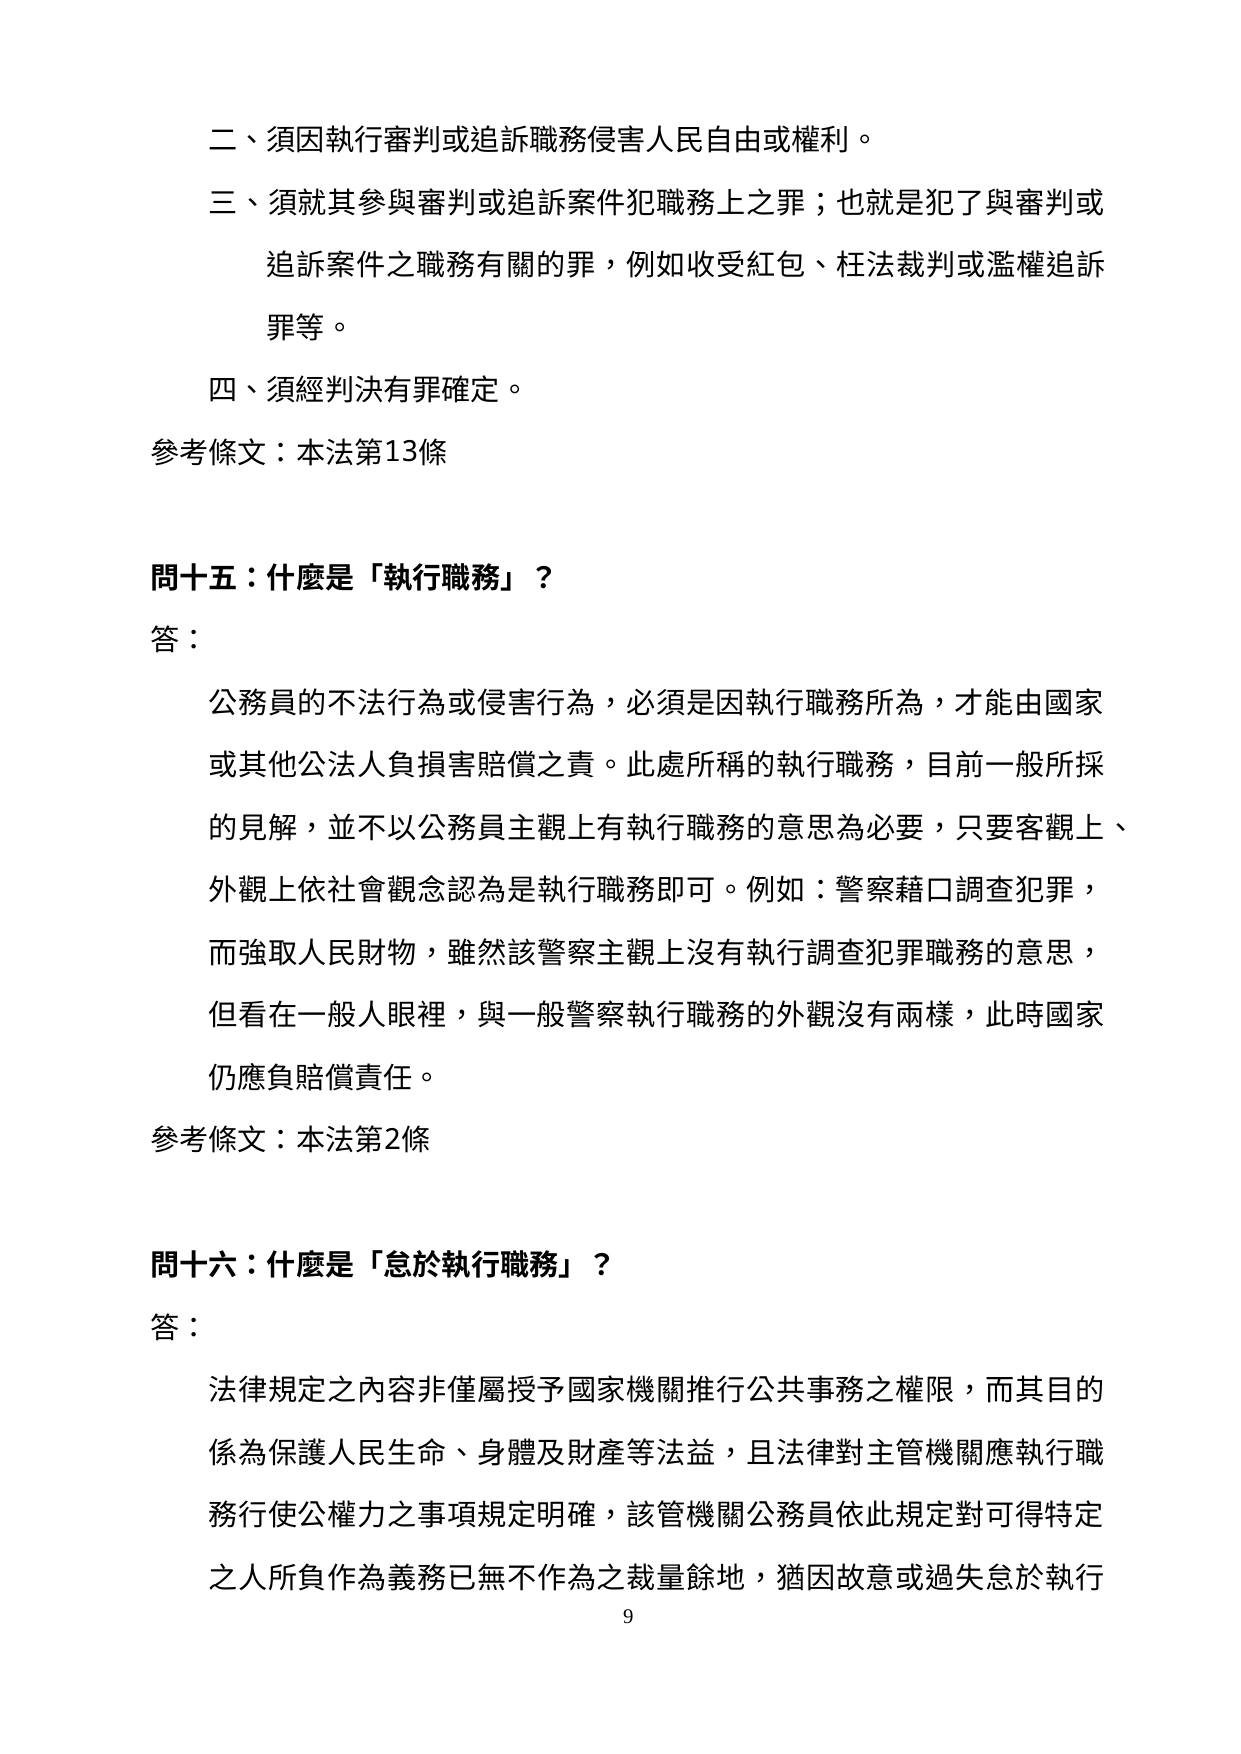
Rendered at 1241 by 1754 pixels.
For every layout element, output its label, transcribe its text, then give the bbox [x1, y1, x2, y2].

text 三、須就其參與審判或追訴案件犯職務上之罪；也就是犯了與審判或追訴案件之職務有關的罪，例如收受紅包、枉法裁判或濫權追訴罪等。 [208, 159, 1106, 346]
text 公務員的不法行為或侵害行為，必須是因執行職務所為，才能由國家或其他公法人負損害賠償之責。此處所稱的執行職務，目前一般所採的見解，並不以公務員主觀上有執行職務的意思為必要，只要客觀上、外觀上依社會觀念認為是執行職務即可。例如：警察藉口調查犯罪，而強取人民財物，雖然該警察主觀上沒有執行調查犯罪職務的意思，但看在一般人眼裡，與一般警察執行職務的外觀沒有兩樣，此時國家仍應負賠償責任。 [208, 659, 1106, 1096]
text 問十六：什麼是「怠於執行職務」？ [150, 1221, 1106, 1284]
text 法律規定之內容非僅屬授予國家機關推行公共事務之權限，而其目的係為保護人民生命、身體及財產等法益，且法律對主管機關應執行職務行使公權力之事項規定明確，該管機關公務員依此規定對可得特定之人所負作為義務已無不作為之裁量餘地，猶因故意或過失怠於執行 [208, 1346, 1106, 1596]
text 答： [150, 1284, 1106, 1346]
text 四、須經判決有罪確定。 [179, 346, 1106, 409]
text 二、須因執行審判或追訴職務侵害人民自由或權利。 [179, 96, 1106, 159]
text 參考條文：本法第2條 [150, 1096, 1106, 1159]
text 答： [150, 596, 1106, 659]
text 問十五：什麼是「執行職務」？ [150, 534, 1106, 596]
text 參考條文：本法第13條 [150, 409, 1106, 471]
